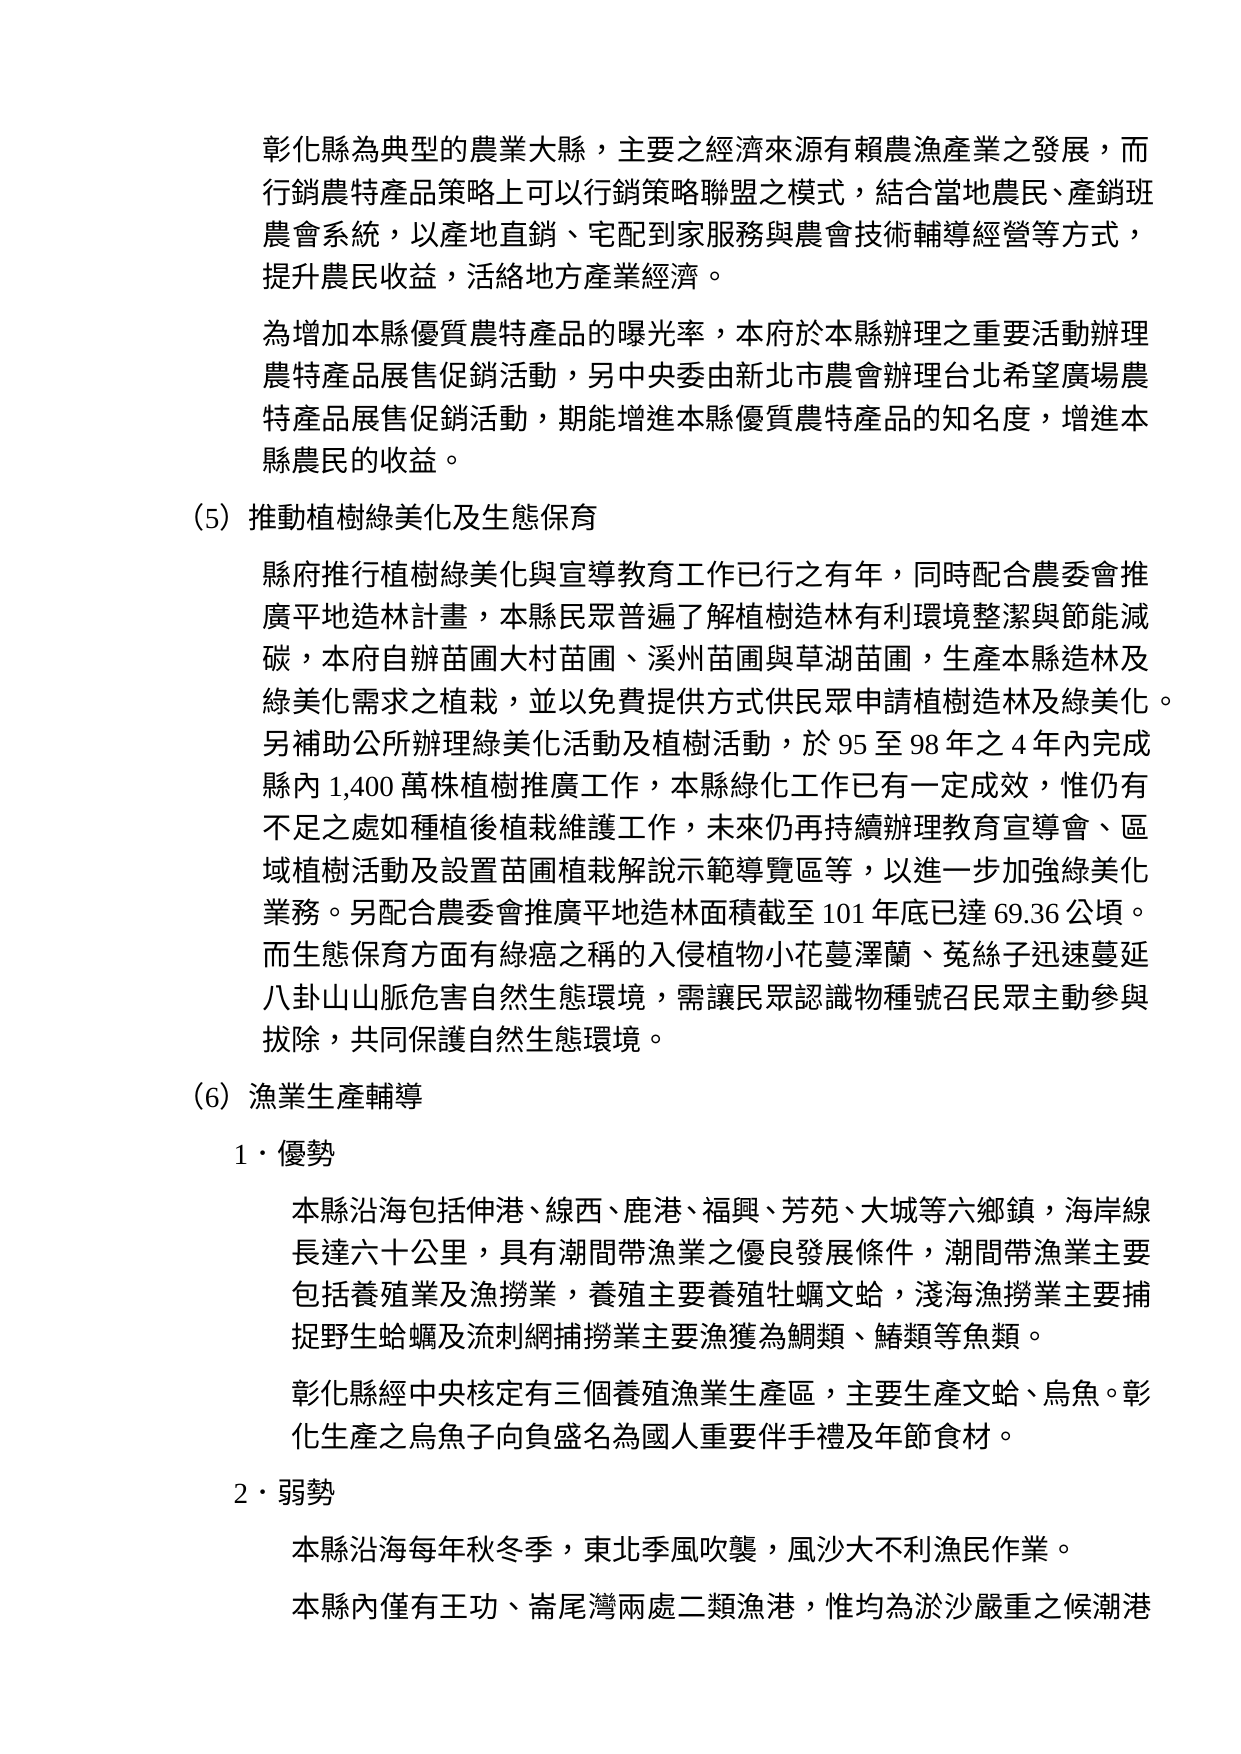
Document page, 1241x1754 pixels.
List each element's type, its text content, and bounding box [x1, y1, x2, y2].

text 本縣內僅有王功、崙尾灣兩處二類漁港，惟均為淤沙嚴重之候潮港 [291, 1584, 1152, 1626]
text 縣府推行植樹綠美化與宣導教育工作已行之有年，同時配合農委會推廣平地造林計畫，本縣民眾普遍了解植樹造林有利環境整潔與節能減碳，本府自辦苗圃大村苗圃、溪州苗圃與草湖苗圃，生產本縣造林及綠美化需求之植栽，並以免費提供方式供民眾申請植樹造林及綠美化。另補助公所辦理綠美化活動及植樹活動，於95至98年之4年內完成縣內1,400萬株植樹推廣工作，本縣綠化工作已有一定成效，惟仍有不足之處如種植後植栽維護工作，未來仍再持續辦理教育宣導會、區域植樹活動及設置苗圃植栽解說示範導覽區等，以進一步加強綠美化業務。另配合農委會推廣平地造林面積截至101年底已達69.36公頃。而生態保育方面有綠癌之稱的入侵植物小花蔓澤蘭、菟絲子迅速蔓延八卦山山脈危害自然生態環境，需讓民眾認識物種號召民眾主動參與拔除，共同保護自然生態環境。 [262, 551, 1152, 1059]
list 漁業生產輔導 [175, 1073, 1152, 1116]
text 為增加本縣優質農特產品的曝光率，本府於本縣辦理之重要活動辦理農特產品展售促銷活動，另中央委由新北市農會辦理台北希望廣場農特產品展售促銷活動，期能增進本縣優質農特產品的知名度，增進本縣農民的收益。 [262, 311, 1152, 480]
list 弱勢 [233, 1470, 1152, 1512]
text 彰化縣經中央核定有三個養殖漁業生產區，主要生產文蛤、烏魚。彰化生產之烏魚子向負盛名為國人重要伴手禮及年節食材。 [291, 1371, 1152, 1456]
text 本縣沿海每年秋冬季，東北季風吹襲，風沙大不利漁民作業。 [291, 1527, 1152, 1569]
list 推動植樹綠美化及生態保育 [175, 494, 1152, 537]
list 優勢 [233, 1130, 1152, 1173]
text 本縣沿海包括伸港、線西、鹿港、福興、芳苑、大城等六鄉鎮，海岸線長達六十公里，具有潮間帶漁業之優良發展條件，潮間帶漁業主要包括養殖業及漁撈業，養殖主要養殖牡蠣文蛤，淺海漁撈業主要捕捉野生蛤蠣及流刺網捕撈業主要漁獲為鯛類、鰆類等魚類。 [291, 1187, 1152, 1356]
text 彰化縣為典型的農業大縣，主要之經濟來源有賴農漁產業之發展，而行銷農特產品策略上可以行銷策略聯盟之模式，結合當地農民、產銷班、農會系統，以產地直銷、宅配到家服務與農會技術輔導經營等方式，提升農民收益，活絡地方產業經濟。 [262, 127, 1152, 296]
